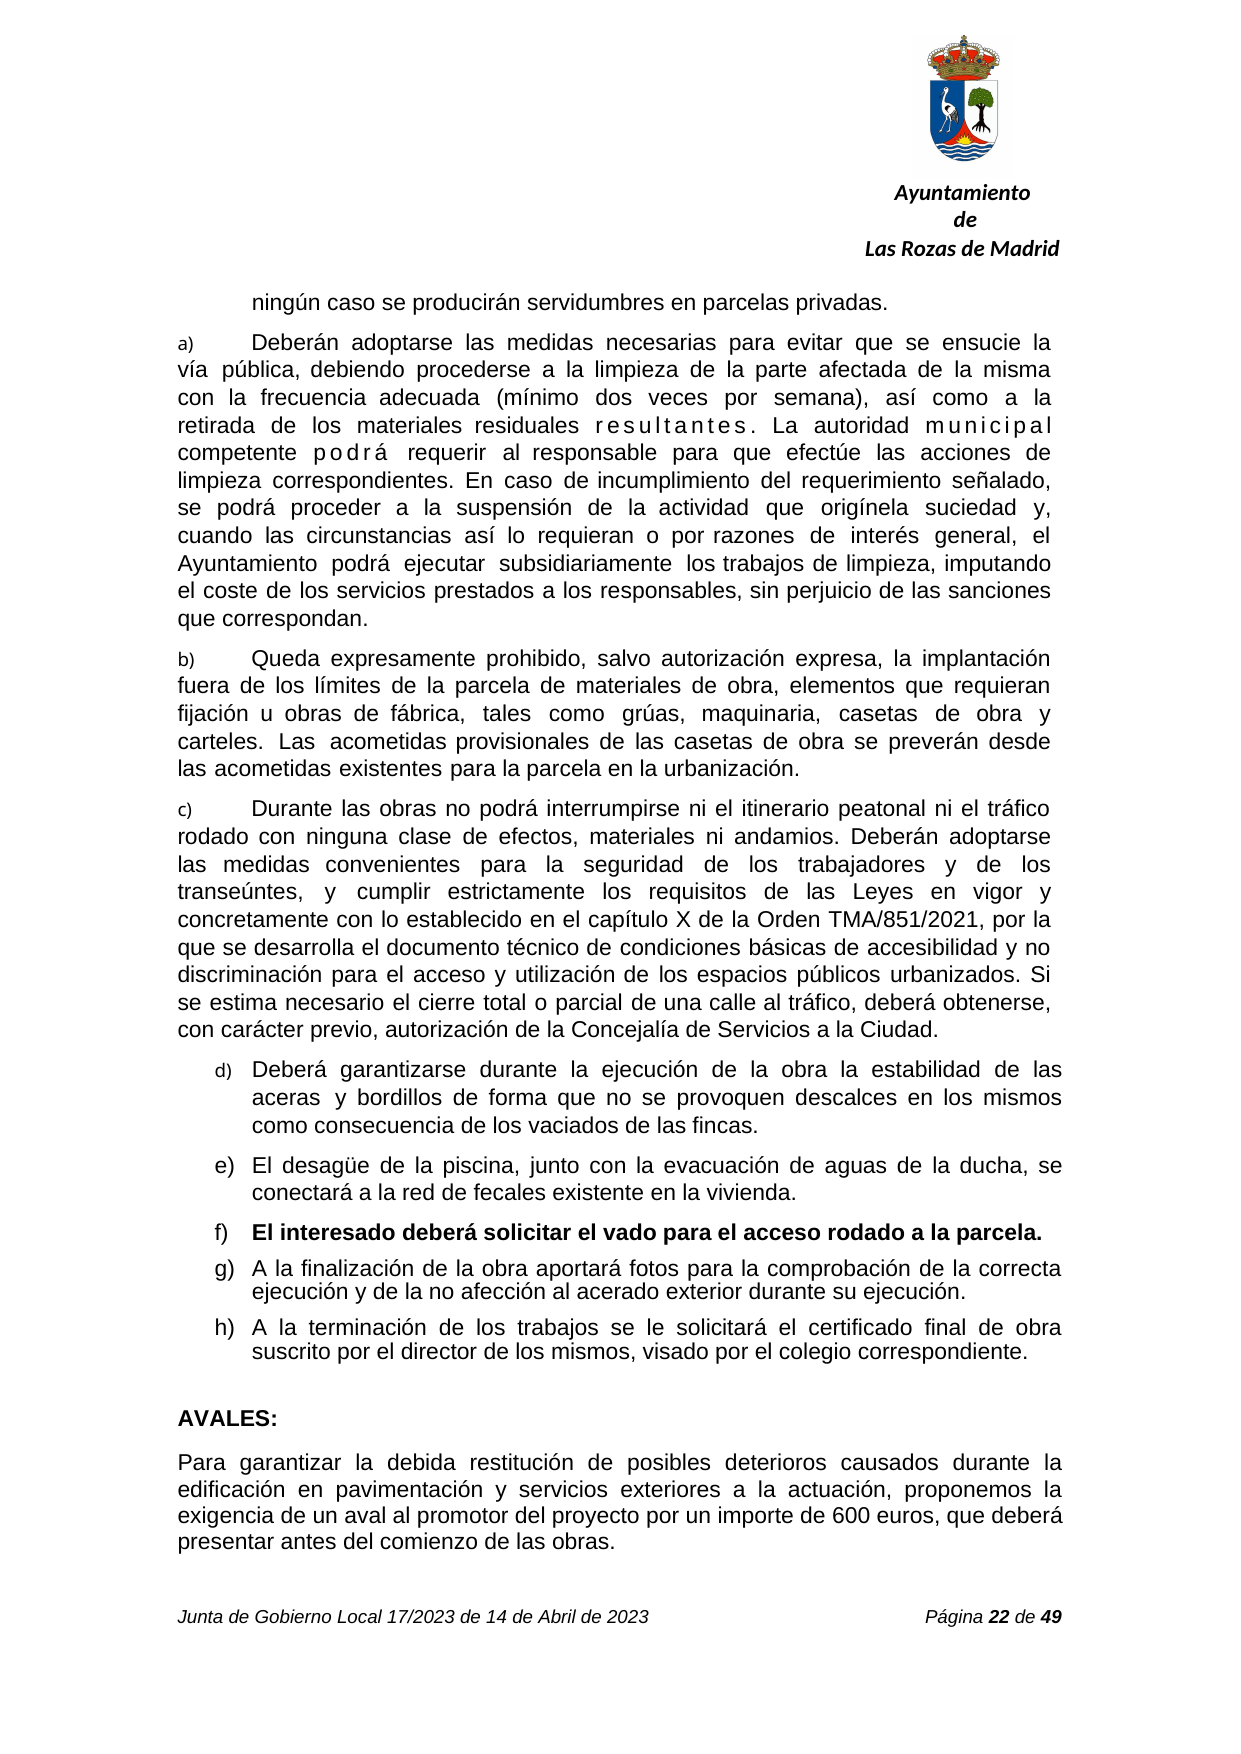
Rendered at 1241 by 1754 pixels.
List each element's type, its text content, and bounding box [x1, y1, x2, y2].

list A la terminación de los trabajos se le solicitará el certificado final de obra suscrito por el director de los mismos, visado por el colegio correspondiente. [214, 1317, 1063, 1364]
list Deberán adoptarse las medidas necesarias para evitar que se ensucie la vía pública, debiendo procederse a la limpieza de la parte afectada de la misma con la frecuencia adecuada (mínimo dos veces por semana), así como a la retirada de los materiales residuales resultantes. La autoridad municipal competente podrá requerir al responsable para que efectúe las acciones de limpieza correspondientes. En caso de incumplimiento del requerimiento señalado, se podrá proceder a la suspensión de la actividad que origínela suciedad y, cuando las circunstancias así lo requieran o por razones de interés general, el Ayuntamiento podrá ejecutar subsidiariamente los trabajos de limpieza, imputando el coste de los servicios prestados a los responsables, sin perjuicio de las sanciones que correspondan. [177, 328, 1051, 632]
list Durante las obras no podrá interrumpirse ni el itinerario peatonal ni el tráfico rodado con ninguna clase de efectos, materiales ni andamios. Deberán adoptarse las medidas convenientes para la seguridad de los trabajadores y de los transeúntes, y cumplir estrictamente los requisitos de las Leyes en vigor y concretamente con lo establecido en el capítulo X de la Orden TMA/851/2021, por la que se desarrolla el documento técnico de condiciones básicas de accesibilidad y no discriminación para el acceso y utilización de los espacios públicos urbanizados. Si se estima necesario el cierre total o parcial de una calle al tráfico, deberá obtenerse, con carácter previo, autorización de la Concejalía de Servicios a la Ciudad. [177, 795, 1051, 1043]
text Para garantizar la debida restitución de posibles deterioros causados durante la edificación en pavimentación y servicios exteriores a la actuación, proponemos la exigencia de un aval al promotor del proyecto por un importe de 600 euros, que deberá presentar antes del comienzo de las obras. [177, 1449, 1063, 1555]
list Deberá garantizarse durante la ejecución de la obra la estabilidad de las aceras y bordillos de forma que no se provoquen descalces en los mismos como consecuencia de los vaciados de las fincas. [214, 1056, 1063, 1138]
list ningún caso se producirán servidumbres en parcelas privadas. [214, 288, 1063, 316]
list El desagüe de la piscina, junto con la evacuación de aguas de la ducha, se conectará a la red de fecales existente en la vivienda. [214, 1151, 1063, 1206]
text AVALES: [177, 1404, 1063, 1431]
list A la finalización de la obra aportará fotos para la comprobación de la correcta ejecución y de la no afección al acerado exterior durante su ejecución. [214, 1258, 1063, 1304]
list El interesado deberá solicitar el vado para el acceso rodado a la parcela. [214, 1219, 1063, 1245]
list Queda expresamente prohibido, salvo autorización expresa, la implantación fuera de los límites de la parcela de materiales de obra, elementos que requieran fijación u obras de fábrica, tales como grúas, maquinaria, casetas de obra y carteles. Las acometidas provisionales de las casetas de obra se preverán desde las acometidas existentes para la parcela en la urbanización. [177, 644, 1051, 782]
